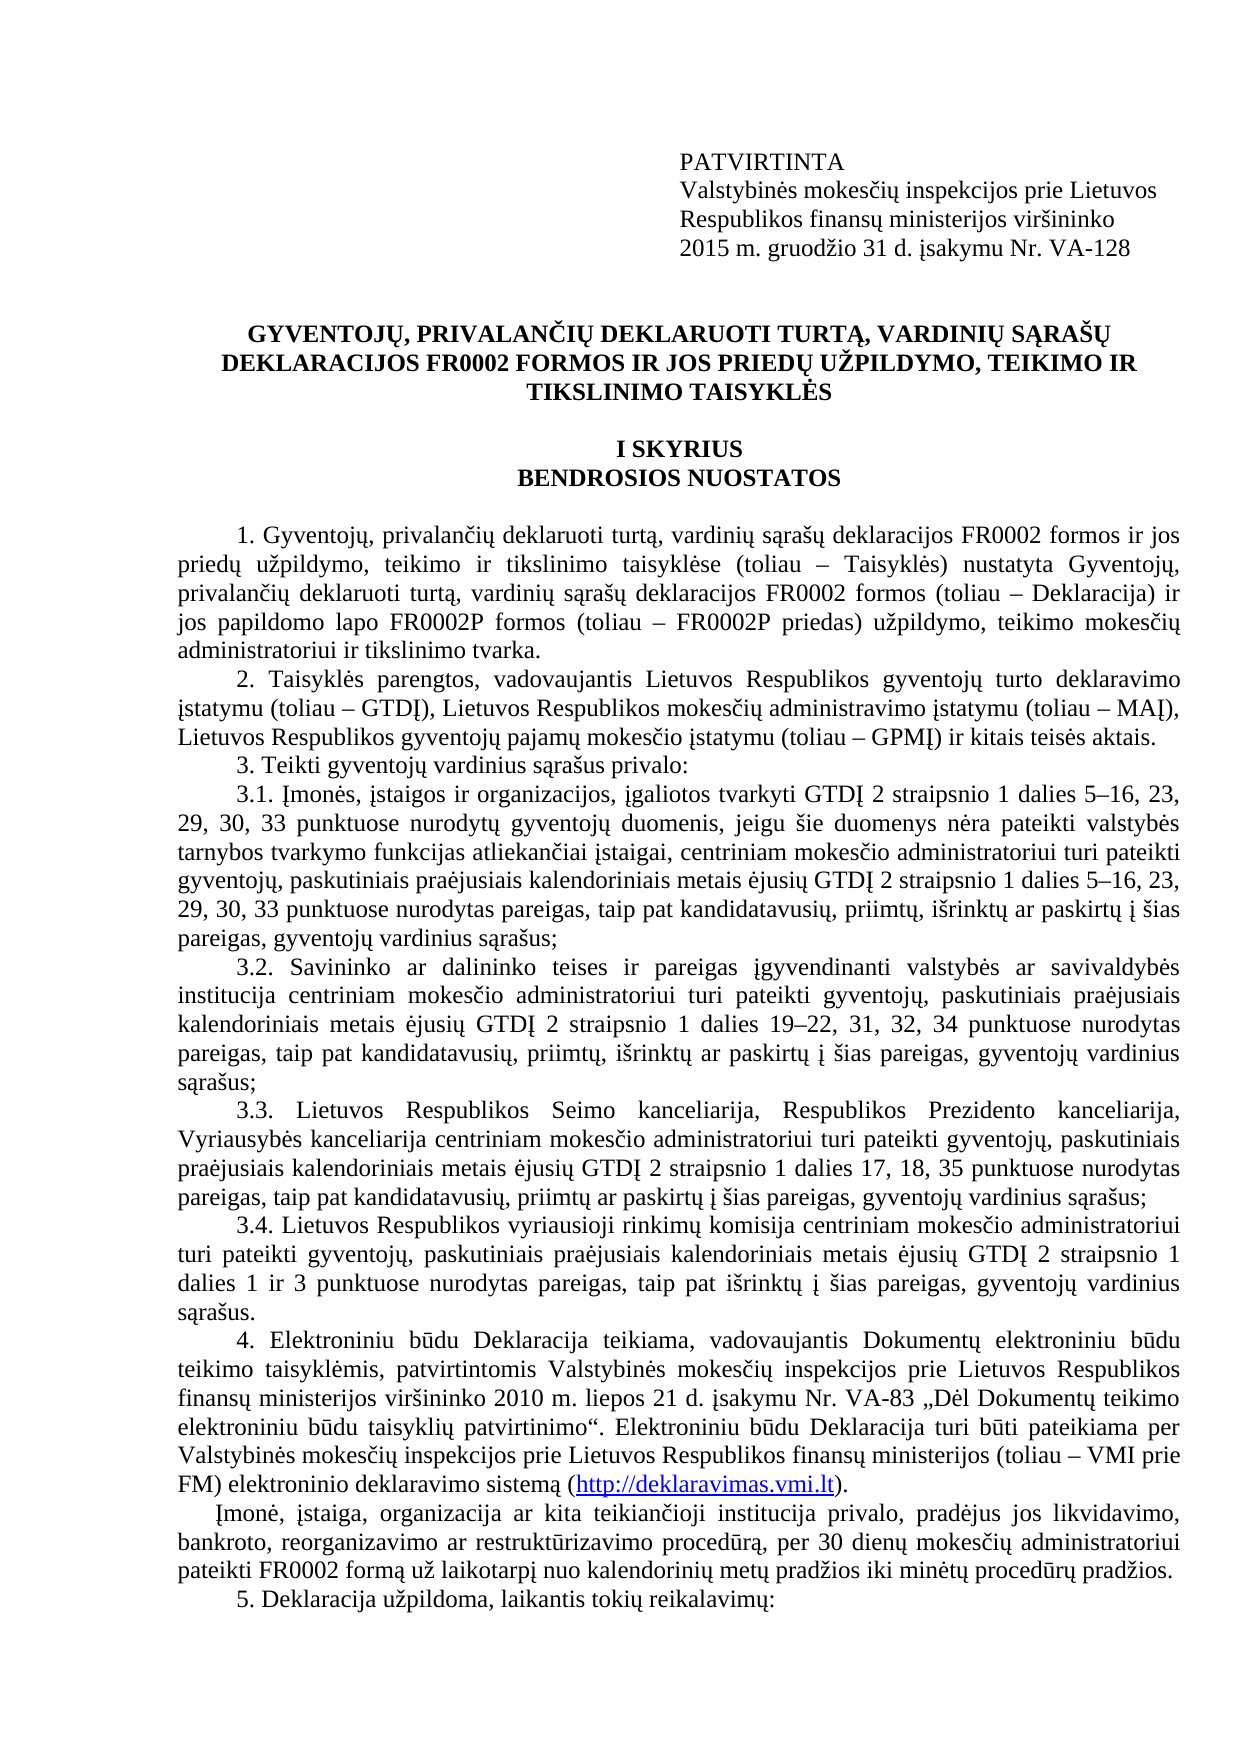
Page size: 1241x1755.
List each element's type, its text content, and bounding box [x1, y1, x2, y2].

text 2. Taisyklės parengtos, vadovaujantis Lietuvos Respublikos gyventojų turto deklaravimo įstatymu (toliau – GTDĮ), Lietuvos Respublikos mokesčių administravimo įstatymu (toliau – MAĮ), Lietuvos Respublikos gyventojų pajamų mokesčio įstatymu (toliau – GPMĮ) ir kitais teisės aktais. [177, 664, 1181, 751]
text 3. Teikti gyventojų vardinius sąrašus privalo: [177, 751, 1181, 779]
text Respublikos finansų ministerijos viršininko [177, 204, 1181, 233]
text GYVENTOJŲ, PRIVALANČIŲ DEKLARUOTI TURTĄ, VARDINIŲ SĄRAŠŲ DEKLARACIJOS FR0002 FORMOS IR JOS PRIEDŲ UŽPILDYMO, TEIKIMO IR TIKSLINIMO TAISYKLĖS [177, 319, 1181, 406]
text I SKYRIUS [177, 434, 1181, 463]
text 3.4. Lietuvos Respublikos vyriausioji rinkimų komisija centriniam mokesčio administratoriui turi pateikti gyventojų, paskutiniais praėjusiais kalendoriniais metais ėjusių GTDĮ 2 straipsnio 1 dalies 1 ir 3 punktuose nurodytas pareigas, taip pat išrinktų į šias pareigas, gyventojų vardinius sąrašus. [177, 1211, 1181, 1326]
text 1. Gyventojų, privalančių deklaruoti turtą, vardinių sąrašų deklaracijos FR0002 formos ir jos priedų užpildymo, teikimo ir tikslinimo taisyklėse (toliau – Taisyklės) nustatyta Gyventojų, privalančių deklaruoti turtą, vardinių sąrašų deklaracijos FR0002 formos (toliau – Deklaracija) ir jos papildomo lapo FR0002P formos (toliau – FR0002P priedas) užpildymo, teikimo mokesčių administratoriui ir tikslinimo tvarka. [177, 521, 1181, 664]
text 2015 m. gruodžio 31 d. įsakymu Nr. VA-128 [177, 233, 1181, 262]
text 3.1. Įmonės, įstaigos ir organizacijos, įgaliotos tvarkyti GTDĮ 2 straipsnio 1 dalies 5–16, 23, 29, 30, 33 punktuose nurodytų gyventojų duomenis, jeigu šie duomenys nėra pateikti valstybės tarnybos tvarkymo funkcijas atliekančiai įstaigai, centriniam mokesčio administratoriui turi pateikti gyventojų, paskutiniais praėjusiais kalendoriniais metais ėjusių GTDĮ 2 straipsnio 1 dalies 5–16, 23, 29, 30, 33 punktuose nurodytas pareigas, taip pat kandidatavusių, priimtų, išrinktų ar paskirtų į šias pareigas, gyventojų vardinius sąrašus; [177, 779, 1181, 952]
text Valstybinės mokesčių inspekcijos prie Lietuvos [177, 176, 1181, 204]
text 4. Elektroniniu būdu Deklaracija teikiama, vadovaujantis Dokumentų elektroniniu būdu teikimo taisyklėmis, patvirtintomis Valstybinės mokesčių inspekcijos prie Lietuvos Respublikos finansų ministerijos viršininko 2010 m. liepos 21 d. įsakymu Nr. VA-83 „Dėl Dokumentų teikimo elektroniniu būdu taisyklių patvirtinimo“. Elektroniniu būdu Deklaracija turi būti pateikiama per Valstybinės mokesčių inspekcijos prie Lietuvos Respublikos finansų ministerijos (toliau – VMI prie FM) elektroninio deklaravimo sistemą (http://deklaravimas.vmi.lt). [177, 1326, 1181, 1498]
text Įmonė, įstaiga, organizacija ar kita teikiančioji institucija privalo, pradėjus jos likvidavimo, bankroto, reorganizavimo ar restruktūrizavimo procedūrą, per 30 dienų mokesčių administratoriui pateikti FR0002 formą už laikotarpį nuo kalendorinių metų pradžios iki minėtų procedūrų pradžios. [177, 1498, 1181, 1584]
text PATVIRTINTA [177, 147, 1181, 176]
text 3.2. Savininko ar dalininko teises ir pareigas įgyvendinanti valstybės ar savivaldybės institucija centriniam mokesčio administratoriui turi pateikti gyventojų, paskutiniais praėjusiais kalendoriniais metais ėjusių GTDĮ 2 straipsnio 1 dalies 19–22, 31, 32, 34 punktuose nurodytas pareigas, taip pat kandidatavusių, priimtų, išrinktų ar paskirtų į šias pareigas, gyventojų vardinius sąrašus; [177, 952, 1181, 1096]
text 3.3. Lietuvos Respublikos Seimo kanceliarija, Respublikos Prezidento kanceliarija, Vyriausybės kanceliarija centriniam mokesčio administratoriui turi pateikti gyventojų, paskutiniais praėjusiais kalendoriniais metais ėjusių GTDĮ 2 straipsnio 1 dalies 17, 18, 35 punktuose nurodytas pareigas, taip pat kandidatavusių, priimtų ar paskirtų į šias pareigas, gyventojų vardinius sąrašus; [177, 1096, 1181, 1211]
text 5. Deklaracija užpildoma, laikantis tokių reikalavimų: [177, 1584, 1181, 1613]
text BENDROSIOS NUOSTATOS [177, 463, 1181, 492]
